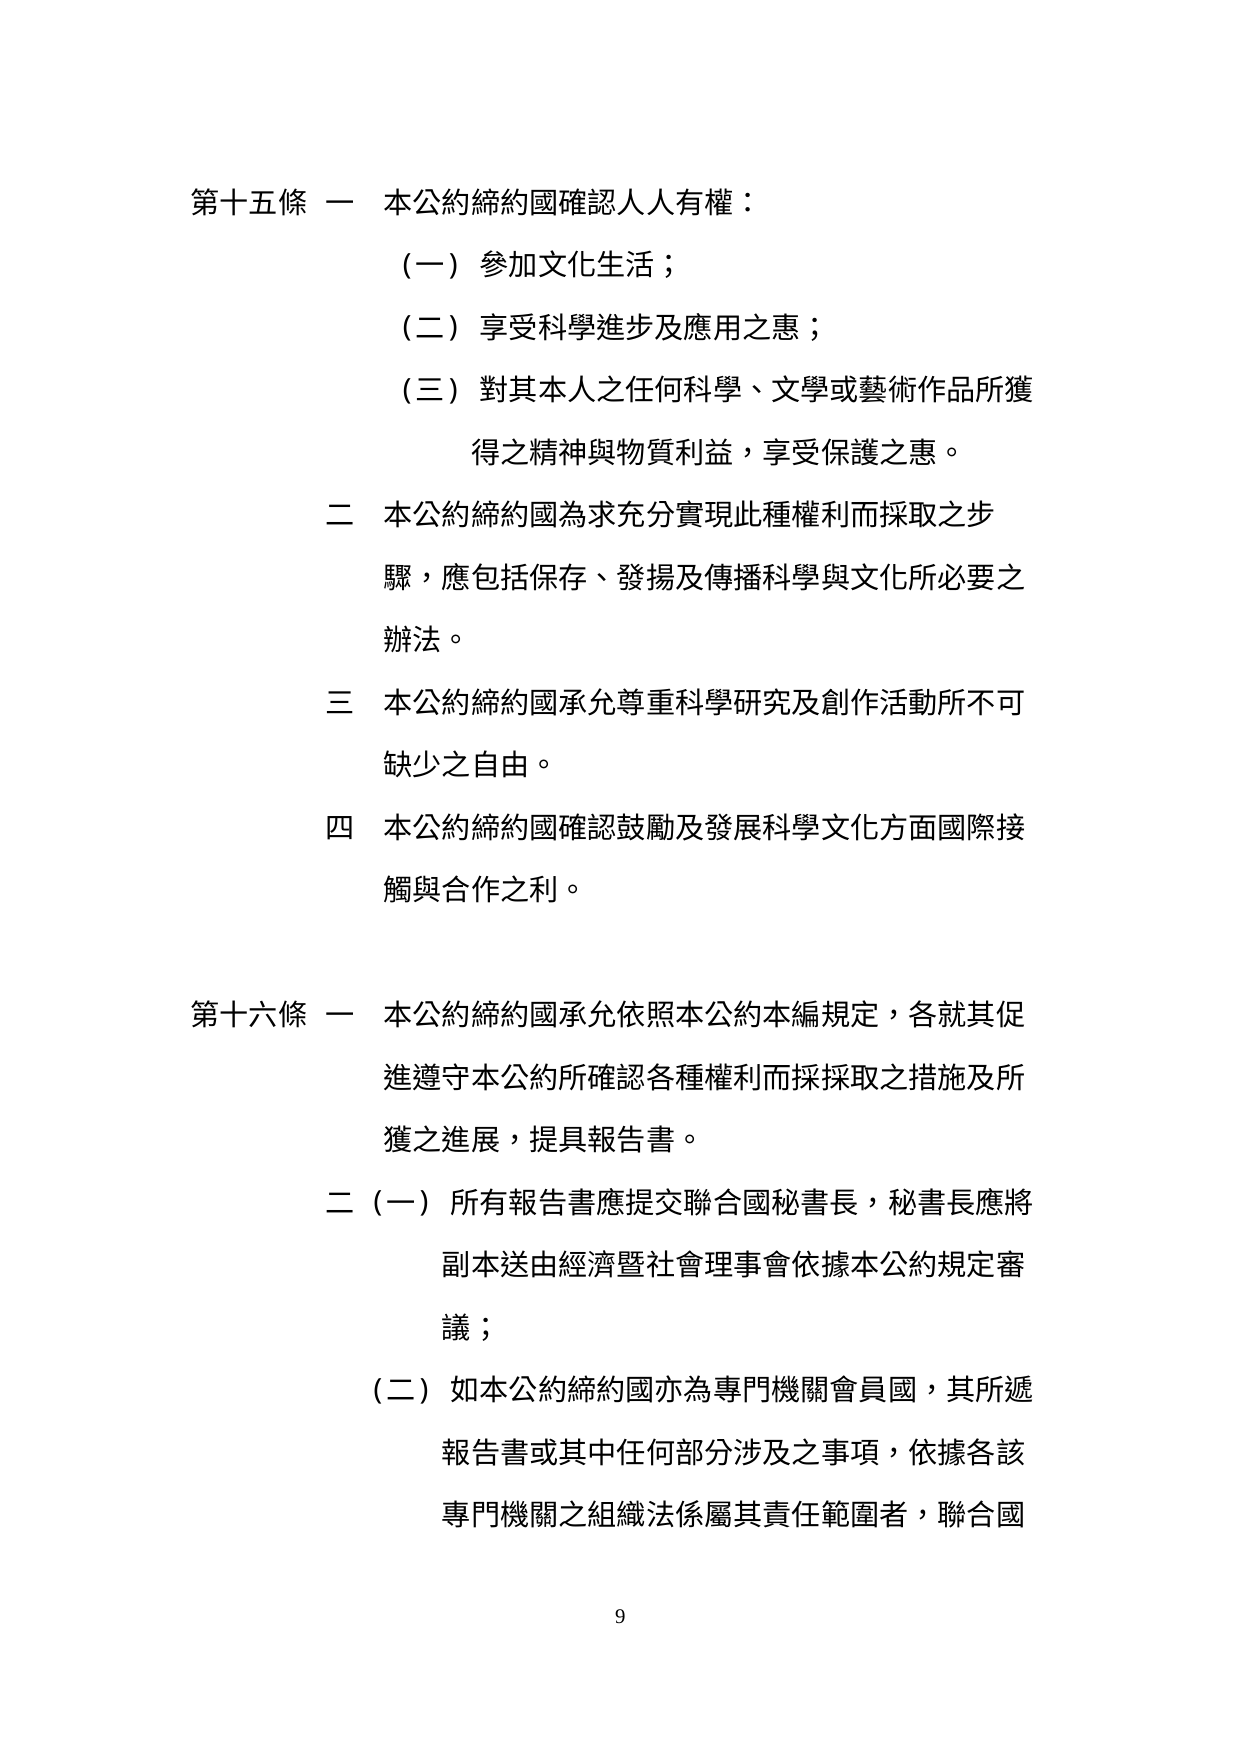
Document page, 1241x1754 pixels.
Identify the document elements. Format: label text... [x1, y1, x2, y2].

table_cell 一 本公約締約國承允依照本公約本編規定，各就其促進遵守本公約所確認各種權利而採採取之措施及所獲之進展，提具報告書。 二 (一) 所有報告書應提交聯合國秘書長，秘書長應將副本送由經濟暨社會理事會依據本公約規定審議； (二) 如本公約締約國亦為專門機關會員國，其所遞報告書或其中任何部分涉及之事項，依據各該專門機關之組織法係屬其責任範圍者，聯合國 [322, 912, 1053, 1537]
table_cell 一 本公約締約國確認人人有權： (一) 參加文化生活； (二) 享受科學進步及應用之惠； (三) 對其本人之任何科學、文學或藝術作品所獲得之精神與物質利益，享受保護之惠。 二 本公約締約國為求充分實現此種權利而採取之步驟，應包括保存、發揚及傳播科學與文化所必要之辦法。 三 本公約締約國承允尊重科學研究及創作活動所不可缺少之自由。 四 本公約締約國確認鼓勵及發展科學文化方面國際接觸與合作之利。 [322, 96, 1053, 912]
table_cell 第十五條 [187, 96, 322, 912]
table_cell 第十六條 [187, 912, 322, 1537]
